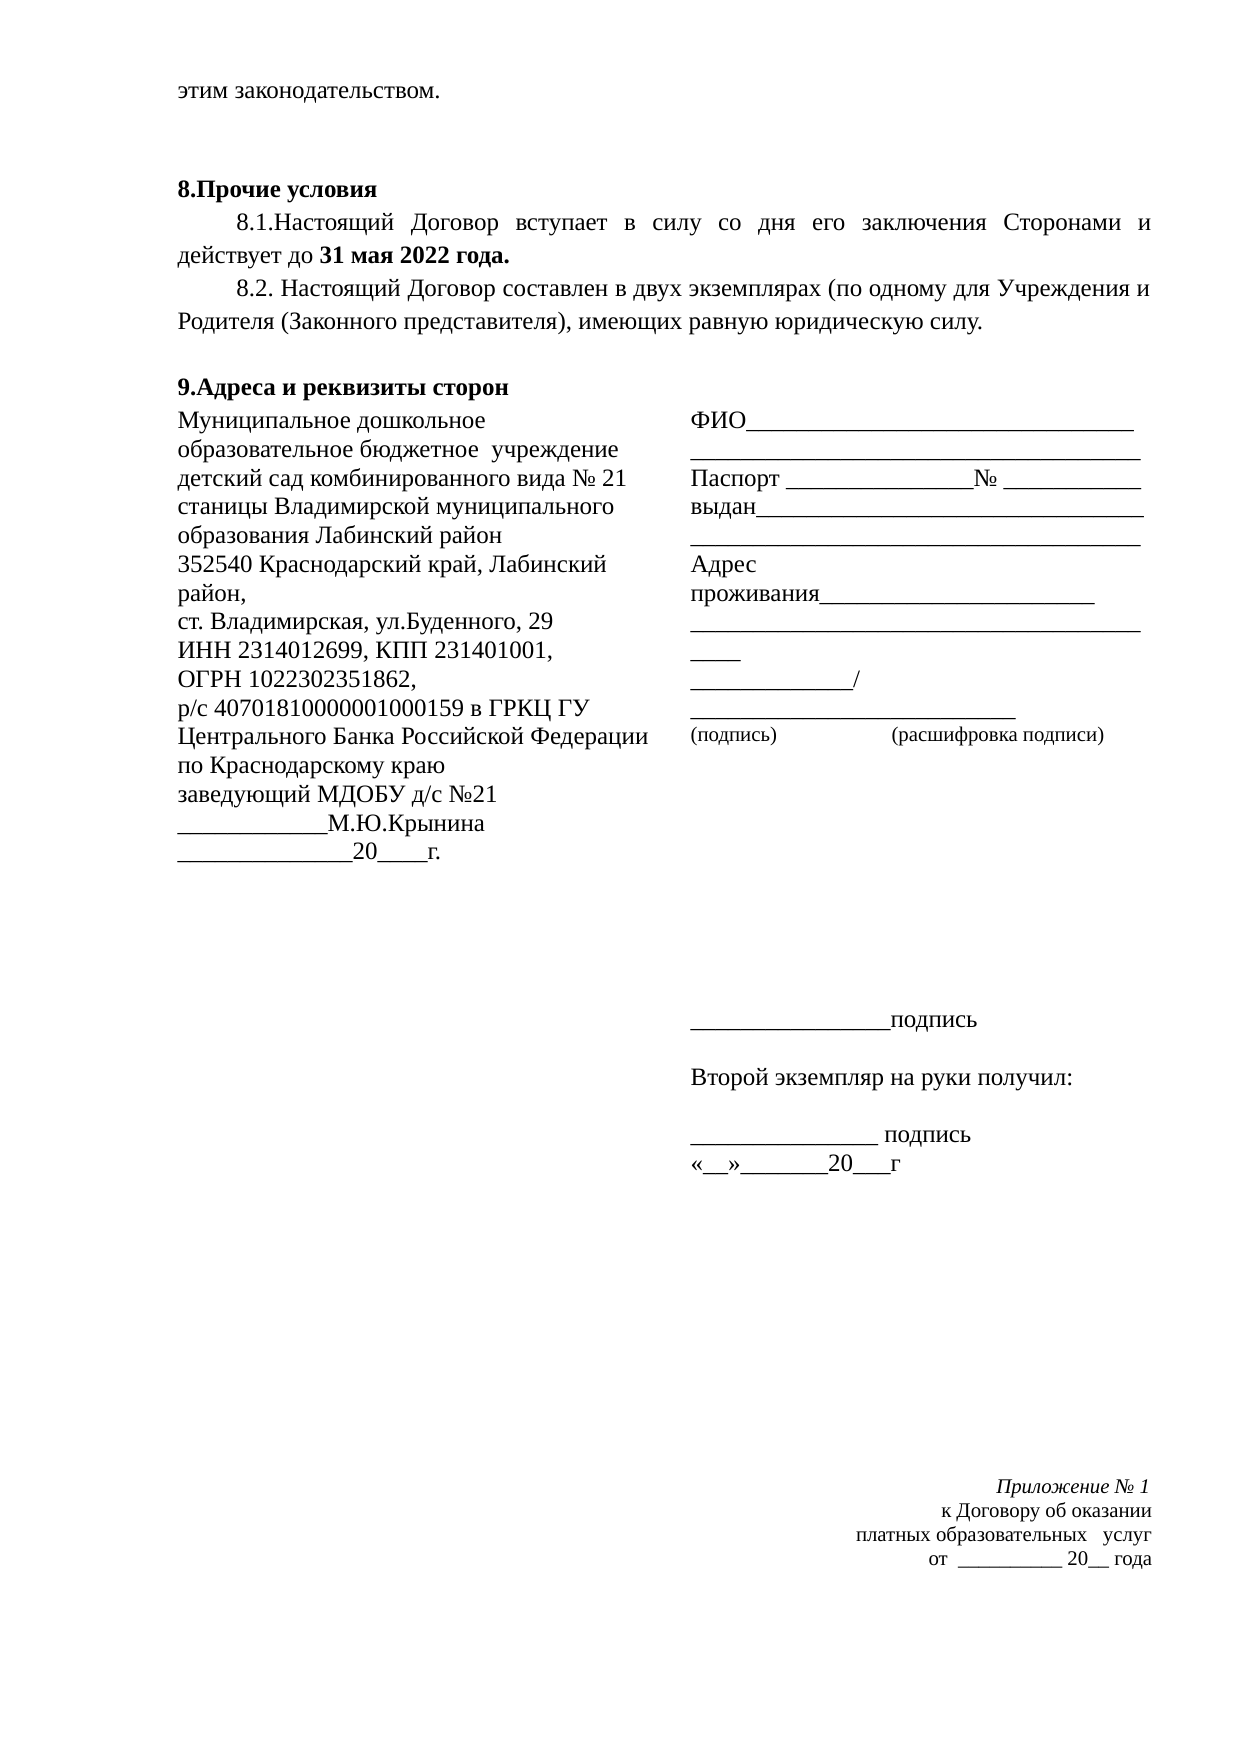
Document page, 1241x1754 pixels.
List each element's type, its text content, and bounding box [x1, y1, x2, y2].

text 8.Прочие условия [177, 174, 1152, 203]
text 8.1.Настоящий Договор вступает в силу со дня его заключения Сторонами и действует до 31 мая 2022 года. [177, 207, 1152, 269]
table_header Муниципальное дошкольное образовательное бюджетное учреждение детский сад комбинированного вида № 21 станицы Владимирской муниципального образования Лабинский район 352540 Краснодарский край, Лабинский район, ст. Владимирская, ул.Буденного, 29 ИНН 2314012699, КПП 231401001, ОГРН 1022302351862, р/с 40701810000001000159 в ГРКЦ ГУ Центрального Банка Российской Федерации по Краснодарскому краю заведующий МДОБУ д/с №21 ____________М.Ю.Крынина ______________20____г. [166, 405, 679, 1177]
text от __________ 20__ года [472, 1546, 1152, 1570]
text 9.Адреса и реквизиты сторон [177, 372, 1152, 401]
text к Договору об оказании платных образовательных услуг [472, 1498, 1152, 1546]
text Приложение № 1 [472, 1474, 1152, 1498]
table_header ФИО_______________________________ ____________________________________ Паспорт _______________№ ___________ выдан_______________________________ ____________________________________ Адрес проживания______________________ ________________________________________ _____________/__________________________ (подпись) (расшифровка подписи) ________________подпись Второй экземпляр на руки получил: _______________ подпись «__»_______20___г [679, 405, 1163, 1177]
text 8.2. Настоящий Договор составлен в двух экземплярах (по одному для Учреждения и Родителя (Законного представителя), имеющих равную юридическую силу. [177, 273, 1152, 335]
text этим законодательством. [177, 75, 1152, 104]
